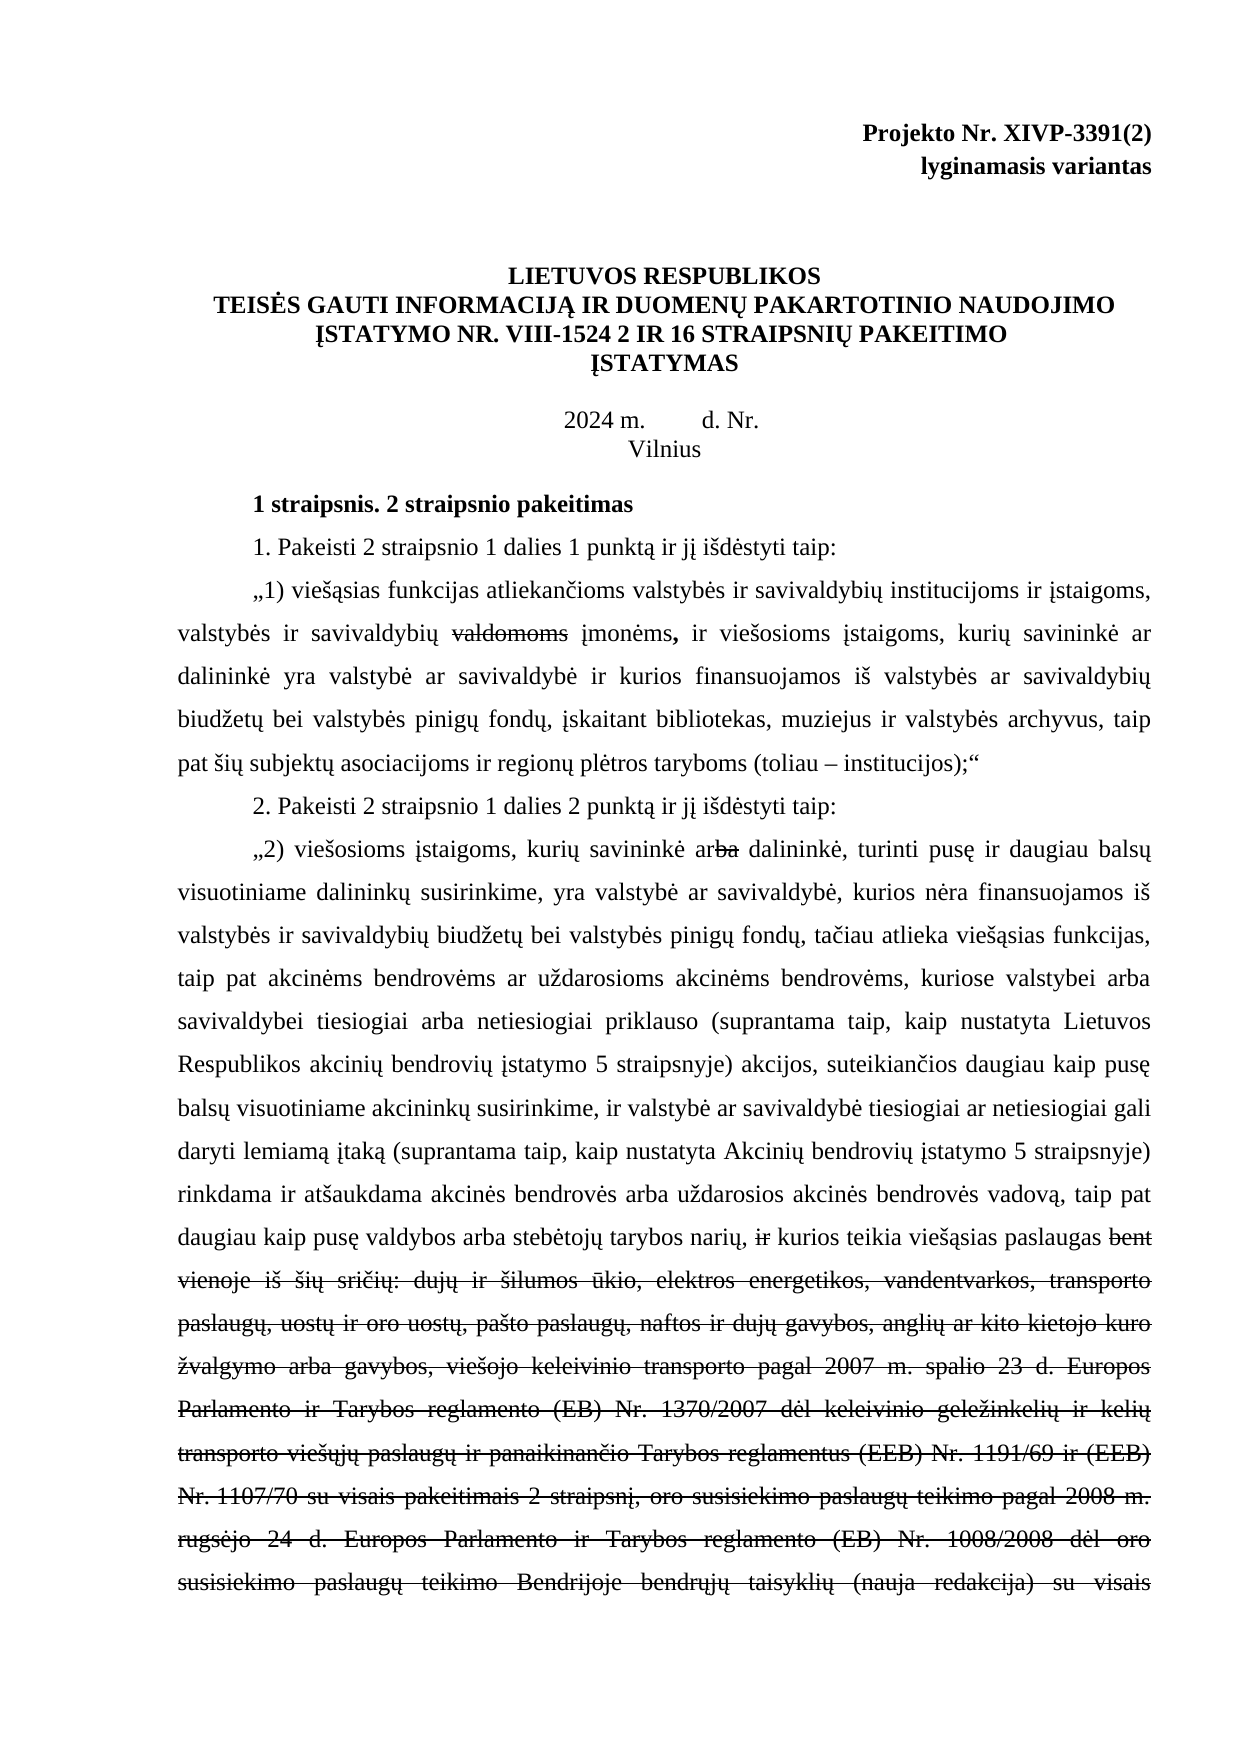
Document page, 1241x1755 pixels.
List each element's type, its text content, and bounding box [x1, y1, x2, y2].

text 1. Pakeisti 2 straipsnio 1 dalies 1 punktą ir jį išdėstyti taip: [177, 532, 1152, 561]
text „2) viešosioms įstaigoms, kurių savininkė arba dalininkė, turinti pusę ir daugiau balsų visuotiniame dalininkų susirinkime, yra valstybė ar savivaldybė, kurios nėra finansuojamos iš valstybės ir savivaldybių biudžetų bei valstybės pinigų fondų, tačiau atlieka viešąsias funkcijas, taip pat akcinėms bendrovėms ar uždarosioms akcinėms bendrovėms, kuriose valstybei arba savivaldybei tiesiogiai arba netiesiogiai priklauso (suprantama taip, kaip nustatyta Lietuvos Respublikos akcinių bendrovių įstatymo 5 straipsnyje) akcijos, suteikiančios daugiau kaip pusę balsų visuotiniame akcininkų susirinkime, ir valstybė ar savivaldybė tiesiogiai ar netiesiogiai gali daryti lemiamą įtaką (suprantama taip, kaip nustatyta Akcinių bendrovių įstatymo 5 straipsnyje) rinkdama ir atšaukdama akcinės bendrovės arba uždarosios akcinės bendrovės vadovą, taip pat daugiau kaip pusę valdybos arba stebėtojų tarybos narių, ir kurios teikia viešąsias paslaugas bent vienoje iš šių sričių: dujų ir šilumos ūkio, elektros energetikos, vandentvarkos, transporto paslaugų, uostų ir oro uostų, pašto paslaugų, naftos ir dujų gavybos, anglių ar kito kietojo kuro žvalgymo arba gavybos, viešojo keleivinio transporto pagal 2007 m. spalio 23 d. Europos Parlamento ir Tarybos reglamento (EB) Nr. 1370/2007 dėl keleivinio geležinkelių ir kelių transporto viešųjų paslaugų ir panaikinančio Tarybos reglamentus (EEB) Nr. 1191/69 ir (EEB) Nr. 1107/70 su visais pakeitimais 2 straipsnį, oro susisiekimo paslaugų teikimo pagal 2008 m. rugsėjo 24 d. Europos Parlamento ir Tarybos reglamento (EB) Nr. 1008/2008 dėl oro susisiekimo paslaugų teikimo Bendrijoje bendrųjų taisyklių (nauja redakcija) su visais pakeitimais 16 straipsnį, visuomenės aptarnavimo paslaugų teikimo pagal 1992 m. gruodžio 7 d. Tarybos reglamento (EEB) Nr. 3577/92, taikančio laisvės teikti paslaugas principą jūrų transportui valstybėse narėse (jūrų kabotažas), su visais pakeitimais 4 straipsnį (toliau – valstybės valdomi subjektai);“. [177, 1325, 1152, 1596]
text „1) viešąsias funkcijas atliekančioms valstybės ir savivaldybių institucijoms ir įstaigoms, valstybės ir savivaldybių valdomoms įmonėms, ir viešosioms įstaigoms, kurių savininkė ar dalininkė yra valstybė ar savivaldybė ir kurios finansuojamos iš valstybės ar savivaldybių biudžetų bei valstybės pinigų fondų, įskaitant bibliotekas, muziejus ir valstybės archyvus, taip pat šių subjektų asociacijoms ir regionų plėtros taryboms (toliau – institucijos);“ [177, 575, 1152, 776]
text 2. Pakeisti 2 straipsnio 1 dalies 2 punktą ir jį išdėstyti taip: [177, 791, 1152, 819]
text „2) viešosioms įstaigoms, kurių savininkė arba dalininkė, turinti pusę ir daugiau balsų visuotiniame dalininkų susirinkime, yra valstybė ar savivaldybė, kurios nėra finansuojamos iš valstybės ir savivaldybių biudžetų bei valstybės pinigų fondų, tačiau atlieka viešąsias funkcijas, taip pat akcinėms bendrovėms ar uždarosioms akcinėms bendrovėms, kuriose valstybei arba savivaldybei tiesiogiai arba netiesiogiai priklauso (suprantama taip, kaip nustatyta Lietuvos Respublikos akcinių bendrovių įstatymo 5 straipsnyje) akcijos, suteikiančios daugiau kaip pusę balsų visuotiniame akcininkų susirinkime, ir valstybė ar savivaldybė tiesiogiai ar netiesiogiai gali daryti lemiamą įtaką (suprantama taip, kaip nustatyta Akcinių bendrovių įstatymo 5 straipsnyje) rinkdama ir atšaukdama akcinės bendrovės arba uždarosios akcinės bendrovės vadovą, taip pat daugiau kaip pusę valdybos arba stebėtojų tarybos narių, ir kurios teikia viešąsias paslaugas bent vienoje iš šių sričių: dujų ir šilumos ūkio, elektros energetikos, vandentvarkos, transporto paslaugų, uostų ir oro uostų, pašto paslaugų, naftos ir dujų gavybos, anglių ar kito kietojo kuro žvalgymo arba gavybos, viešojo keleivinio transporto pagal 2007 m. spalio 23 d. Europos Parlamento ir Tarybos reglamento (EB) Nr. 1370/2007 dėl keleivinio geležinkelių ir kelių transporto viešųjų paslaugų ir panaikinančio Tarybos reglamentus (EEB) Nr. 1191/69 ir (EEB) Nr. 1107/70 su visais pakeitimais 2 straipsnį, oro susisiekimo paslaugų teikimo pagal 2008 m. rugsėjo 24 d. Europos Parlamento ir Tarybos reglamento (EB) Nr. 1008/2008 dėl oro susisiekimo paslaugų teikimo Bendrijoje bendrųjų taisyklių (nauja redakcija) su visais pakeitimais 16 straipsnį, visuomenės aptarnavimo paslaugų teikimo pagal 1992 m. gruodžio 7 d. Tarybos reglamento (EEB) Nr. 3577/92, taikančio laisvės teikti paslaugas principą jūrų transportui valstybėse narėse (jūrų kabotažas), su visais pakeitimais 4 straipsnį (toliau – valstybės valdomi subjektai);“. [177, 1282, 1152, 1324]
text 1 straipsnis. 2 straipsnio pakeitimas [177, 489, 1152, 518]
text „2) viešosioms įstaigoms, kurių savininkė arba dalininkė, turinti pusę ir daugiau balsų visuotiniame dalininkų susirinkime, yra valstybė ar savivaldybė, kurios nėra finansuojamos iš valstybės ir savivaldybių biudžetų bei valstybės pinigų fondų, tačiau atlieka viešąsias funkcijas, taip pat akcinėms bendrovėms ar uždarosioms akcinėms bendrovėms, kuriose valstybei arba savivaldybei tiesiogiai arba netiesiogiai priklauso (suprantama taip, kaip nustatyta Lietuvos Respublikos akcinių bendrovių įstatymo 5 straipsnyje) akcijos, suteikiančios daugiau kaip pusę balsų visuotiniame akcininkų susirinkime, ir valstybė ar savivaldybė tiesiogiai ar netiesiogiai gali daryti lemiamą įtaką (suprantama taip, kaip nustatyta Akcinių bendrovių įstatymo 5 straipsnyje) rinkdama ir atšaukdama akcinės bendrovės arba uždarosios akcinės bendrovės vadovą, taip pat daugiau kaip pusę valdybos arba stebėtojų tarybos narių, ir kurios teikia viešąsias paslaugas bent vienoje iš šių sričių: dujų ir šilumos ūkio, elektros energetikos, vandentvarkos, transporto paslaugų, uostų ir oro uostų, pašto paslaugų, naftos ir dujų gavybos, anglių ar kito kietojo kuro žvalgymo arba gavybos, viešojo keleivinio transporto pagal 2007 m. spalio 23 d. Europos Parlamento ir Tarybos reglamento (EB) Nr. 1370/2007 dėl keleivinio geležinkelių ir kelių transporto viešųjų paslaugų ir panaikinančio Tarybos reglamentus (EEB) Nr. 1191/69 ir (EEB) Nr. 1107/70 su visais pakeitimais 2 straipsnį, oro susisiekimo paslaugų teikimo pagal 2008 m. rugsėjo 24 d. Europos Parlamento ir Tarybos reglamento (EB) Nr. 1008/2008 dėl oro susisiekimo paslaugų teikimo Bendrijoje bendrųjų taisyklių (nauja redakcija) su visais pakeitimais 16 straipsnį, visuomenės aptarnavimo paslaugų teikimo pagal 1992 m. gruodžio 7 d. Tarybos reglamento (EEB) Nr. 3577/92, taikančio laisvės teikti paslaugas principą jūrų transportui valstybėse narėse (jūrų kabotažas), su visais pakeitimais 4 straipsnį (toliau – valstybės valdomi subjektai);“. [177, 834, 1152, 1281]
text Projekto Nr. XIVP-3391(2) [177, 118, 1152, 147]
text lyginamasis variantas [177, 151, 1152, 180]
text ĮSTATYMAS [177, 348, 1152, 376]
text 2024 m. d. Nr. [177, 405, 1152, 434]
text LIETUVOS RESPUBLIKOS [177, 261, 1152, 290]
text TEISĖS GAUTI INFORMACIJĄ IR DUOMENŲ PAKARTOTINIO NAUDOJIMO ĮSTATYMO NR. VIII-1524 2 ir 16 STRAIPSNIŲ PAKEITIMO [177, 290, 1152, 348]
text Vilnius [177, 434, 1152, 463]
